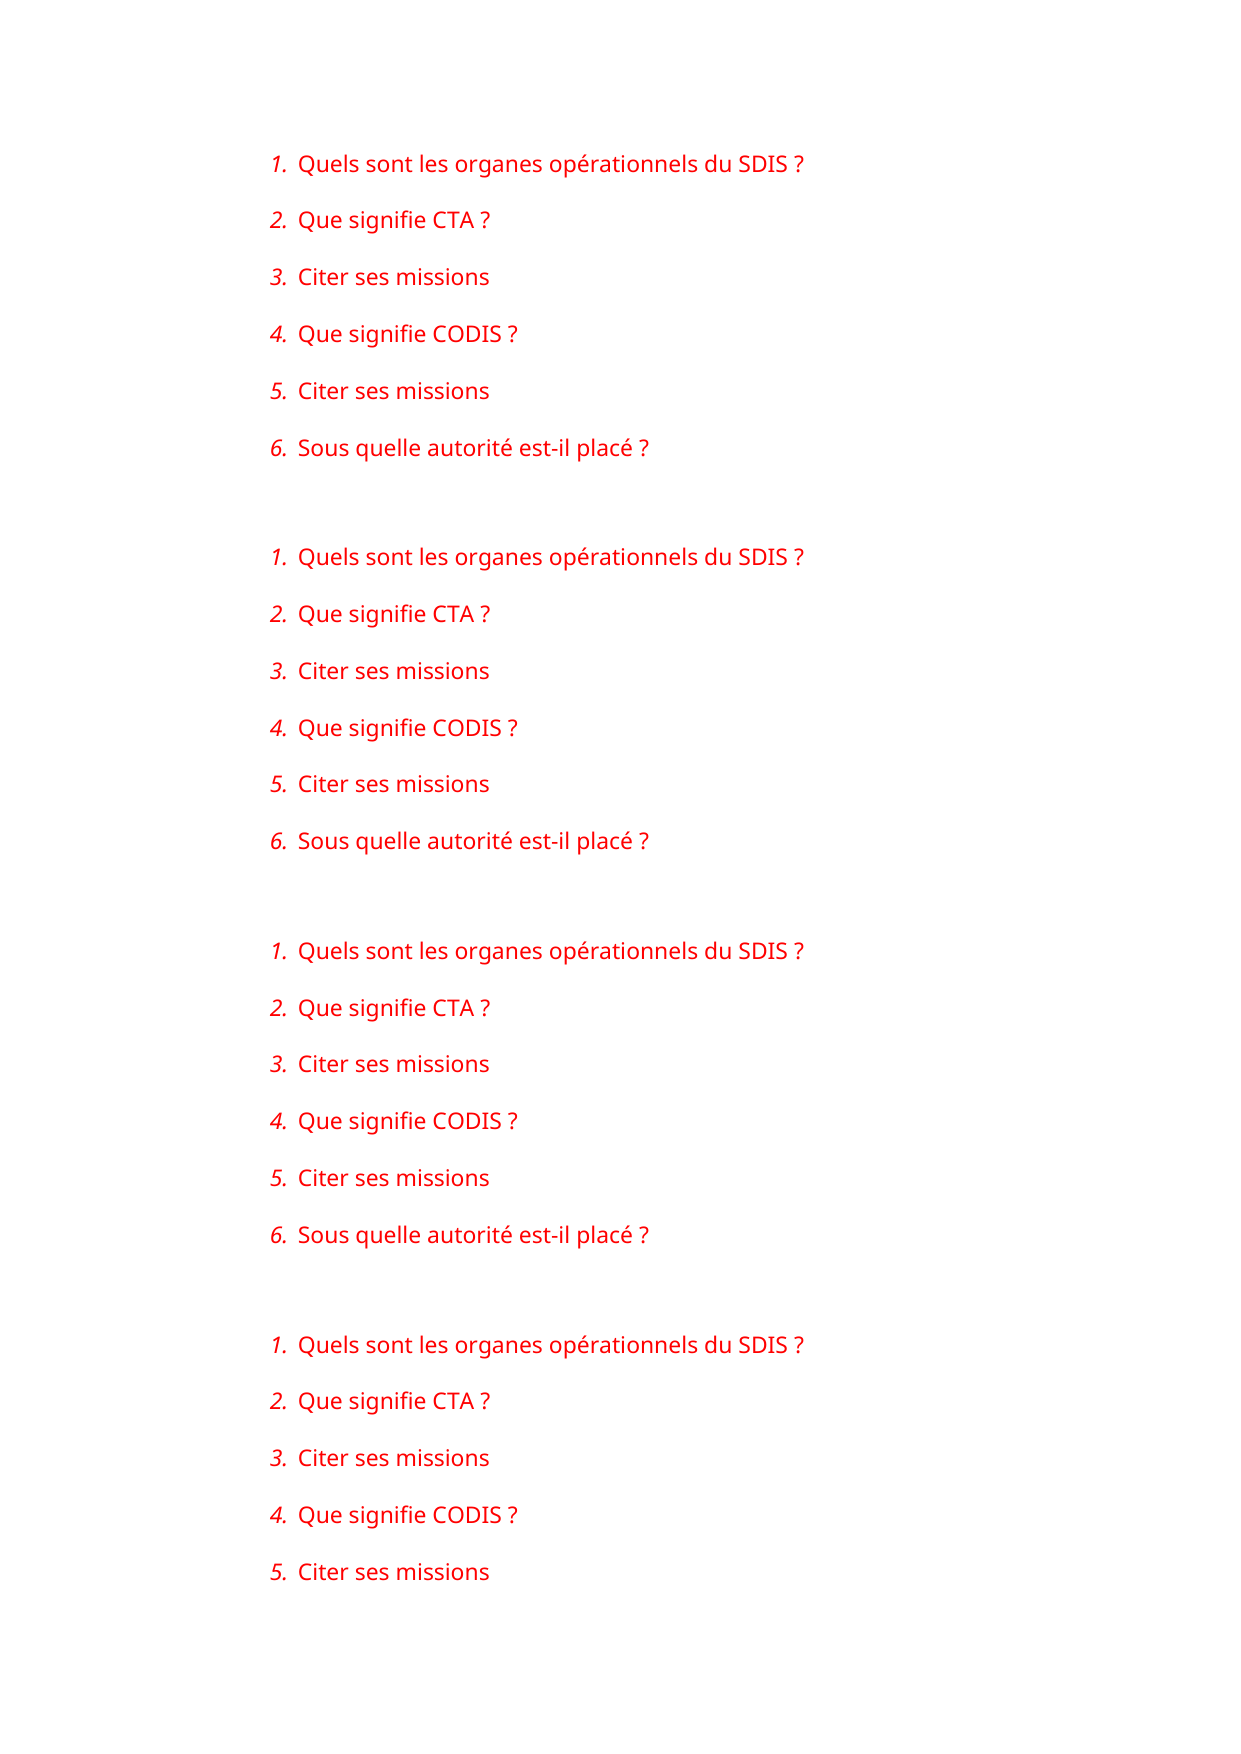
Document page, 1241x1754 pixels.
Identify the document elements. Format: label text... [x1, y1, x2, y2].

list Quels sont les organes opérationnels du SDIS ? [260, 1328, 1093, 1360]
list Que signifie CODIS ? [260, 1105, 1093, 1136]
list Quels sont les organes opérationnels du SDIS ? [260, 935, 1093, 966]
list Citer ses missions [260, 768, 1093, 799]
list Quels sont les organes opérationnels du SDIS ? [260, 541, 1093, 572]
list Citer ses missions [260, 1556, 1093, 1587]
list Citer ses missions [260, 261, 1093, 292]
list Citer ses missions [260, 1162, 1093, 1193]
list Citer ses missions [260, 375, 1093, 406]
list Que signifie CODIS ? [260, 712, 1093, 743]
list Que signifie CTA ? [260, 1385, 1093, 1417]
list Citer ses missions [260, 655, 1093, 686]
list Sous quelle autorité est-il placé ? [260, 825, 1093, 856]
list Que signifie CTA ? [260, 598, 1093, 629]
list Que signifie CTA ? [260, 992, 1093, 1023]
list Quels sont les organes opérationnels du SDIS ? [260, 148, 1093, 179]
list Que signifie CTA ? [260, 204, 1093, 236]
list Que signifie CODIS ? [260, 1499, 1093, 1530]
list Que signifie CODIS ? [260, 318, 1093, 349]
list Citer ses missions [260, 1442, 1093, 1473]
list Sous quelle autorité est-il placé ? [260, 431, 1093, 463]
list Citer ses missions [260, 1048, 1093, 1080]
list Sous quelle autorité est-il placé ? [260, 1219, 1093, 1250]
